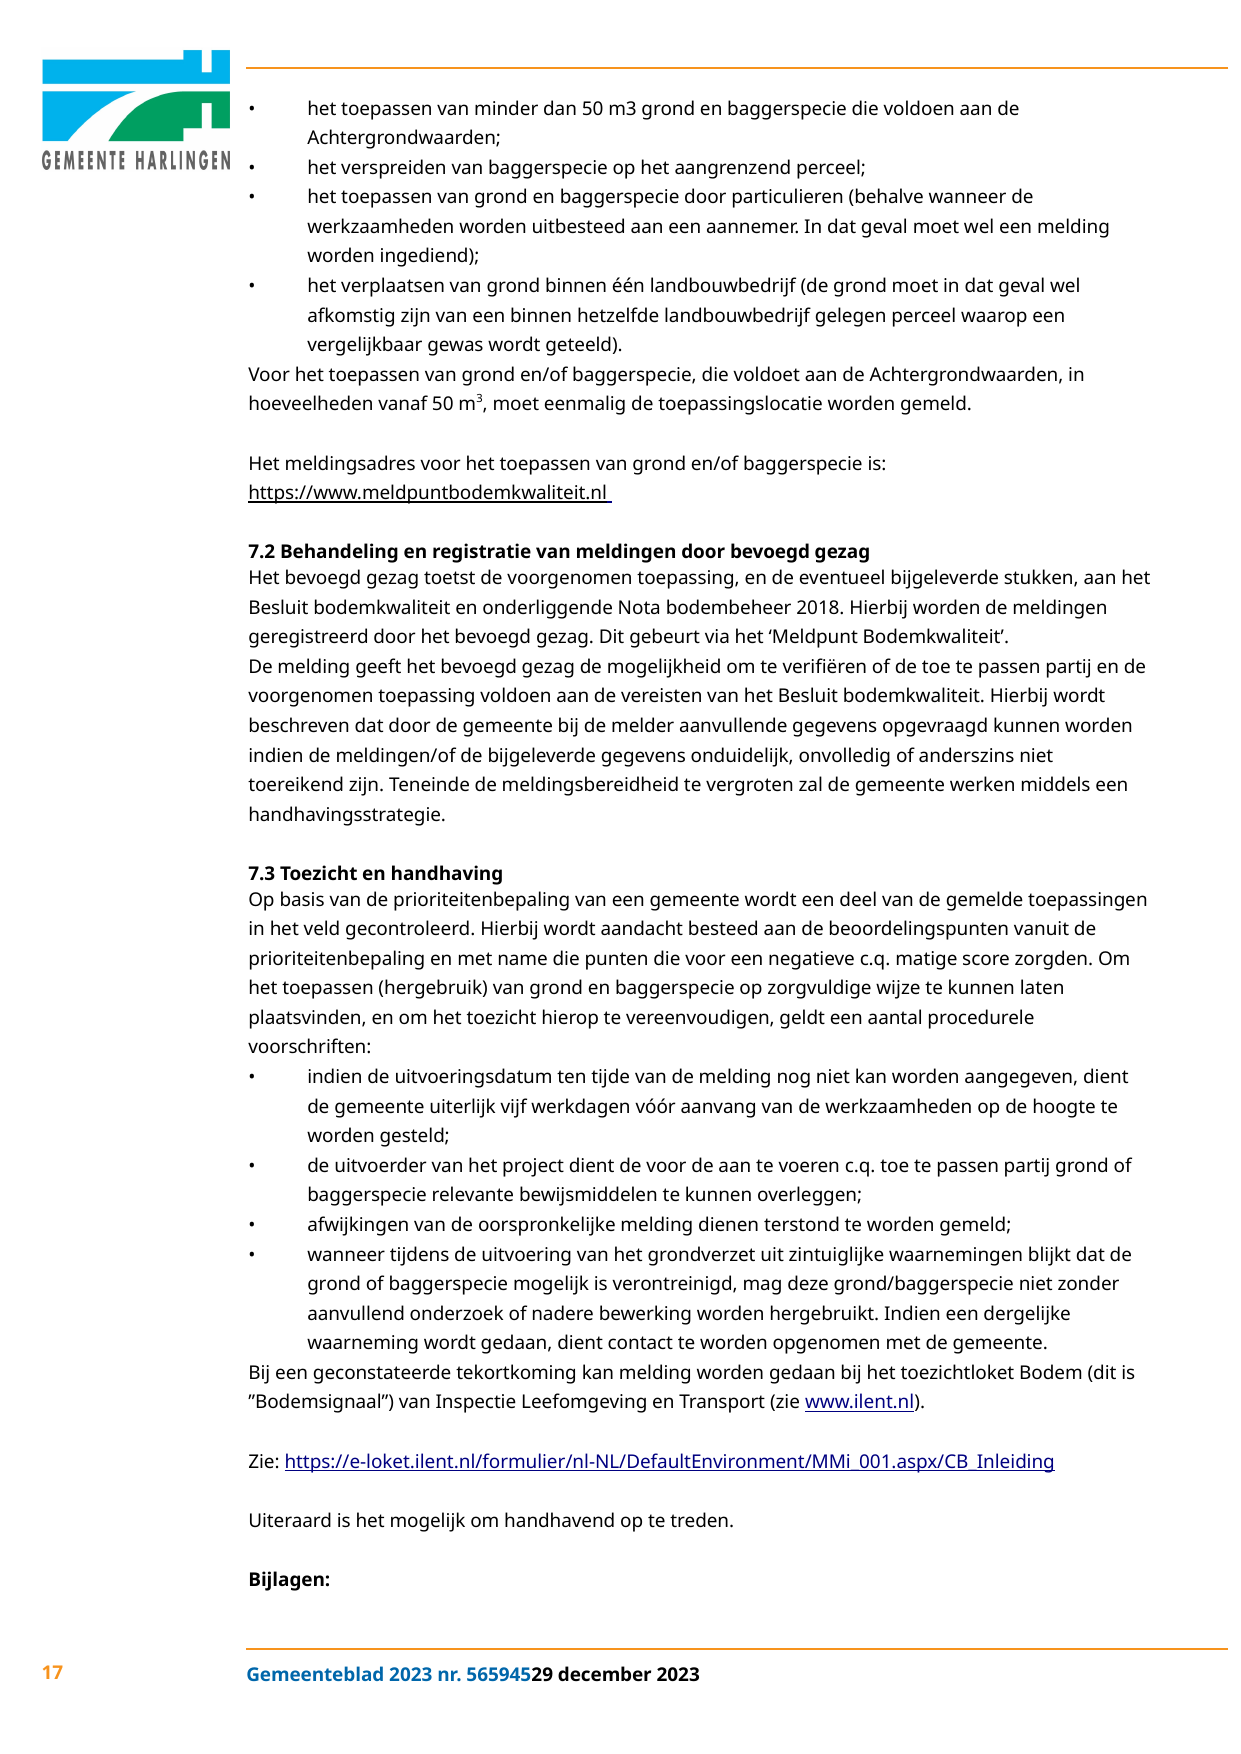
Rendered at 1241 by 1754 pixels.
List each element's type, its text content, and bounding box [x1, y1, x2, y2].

list het toepassen van grond en baggerspecie door particulieren (behalve wanneer de werkzaamheden worden uitbesteed aan een aannemer. In dat geval moet wel een melding worden ingediend); [248, 183, 1152, 268]
list afwijkingen van de oorspronkelijke melding dienen terstond te worden gemeld; [248, 1211, 1152, 1237]
text Op basis van de prioriteitenbepaling van een gemeente wordt een deel van de gemelde toepassingen in het veld gecontroleerd. Hierbij wordt aandacht besteed aan de beoordelingspunten vanuit de prioriteitenbepaling en met name die punten die voor een negatieve c.q. matige score zorgden. Om het toepassen (hergebruik) van grond en baggerspecie op zorgvuldige wijze te kunnen laten plaatsvinden, en om het toezicht hierop te vereenvoudigen, geldt een aantal procedurele voorschriften: [248, 886, 1152, 1059]
text Bij een geconstateerde tekortkoming kan melding worden gedaan bij het toezichtloket Bodem (dit is ”Bodemsignaal”) van Inspectie Leefomgeving en Transport (zie www.ilent.nl). [248, 1359, 1152, 1414]
text Voor het toepassen van grond en/of baggerspecie, die voldoet aan de Achtergrondwaarden, in hoeveelheden vanaf 50 m3, moet eenmalig de toepassingslocatie worden gemeld. [248, 361, 1152, 416]
text Het bevoegd gezag toetst de voorgenomen toepassing, en de eventueel bijgeleverde stukken, aan het Besluit bodemkwaliteit en onderliggende Nota bodembeheer 2018. Hierbij worden de meldingen geregistreerd door het bevoegd gezag. Dit gebeurt via het ‘Meldpunt Bodemkwaliteit’. [248, 564, 1152, 649]
text 7.2 Behandeling en registratie van meldingen door bevoegd gezag [248, 538, 1152, 564]
text De melding geeft het bevoegd gezag de mogelijkheid om te verifiëren of de toe te passen partij en de voorgenomen toepassing voldoen aan de vereisten van het Besluit bodemkwaliteit. Hierbij wordt beschreven dat door de gemeente bij de melder aanvullende gegevens opgevraagd kunnen worden indien de meldingen/of de bijgeleverde gegevens onduidelijk, onvolledig of anderszins niet toereikend zijn. Teneinde de meldingsbereidheid te vergroten zal de gemeente werken middels een handhavingsstrategie. [248, 653, 1152, 827]
list de uitvoerder van het project dient de voor de aan te voeren c.q. toe te passen partij grond of baggerspecie relevante bewijsmiddelen te kunnen overleggen; [248, 1152, 1152, 1207]
text Zie: https://e-loket.ilent.nl/formulier/nl-NL/DefaultEnvironment/MMi_001.aspx/CB_Inleiding [248, 1448, 1152, 1474]
text https://www.meldpuntbodemkwaliteit.nl [248, 479, 1152, 505]
text Het meldingsadres voor het toepassen van grond en/of baggerspecie is: [248, 450, 1152, 476]
text 7.3 Toezicht en handhaving [248, 860, 1152, 886]
list wanneer tijdens de uitvoering van het grondverzet uit zintuiglijke waarnemingen blijkt dat de grond of baggerspecie mogelijk is verontreinigd, mag deze grond/baggerspecie niet zonder aanvullend onderzoek of nadere bewerking worden hergebruikt. Indien een dergelijke waarneming wordt gedaan, dient contact te worden opgenomen met de gemeente. [248, 1241, 1152, 1355]
list indien de uitvoeringsdatum ten tijde van de melding nog niet kan worden aangegeven, dient de gemeente uiterlijk vijf werkdagen vóór aanvang van de werkzaamheden op de hoogte te worden gesteld; [248, 1063, 1152, 1148]
text Uiteraard is het mogelijk om handhavend op te treden. [248, 1507, 1152, 1533]
text Bijlagen: [248, 1566, 1152, 1592]
list het verplaatsen van grond binnen één landbouwbedrijf (de grond moet in dat geval wel afkomstig zijn van een binnen hetzelfde landbouwbedrijf gelegen perceel waarop een vergelijkbaar gewas wordt geteeld). [248, 272, 1152, 357]
list het verspreiden van baggerspecie op het aangrenzend perceel; [248, 154, 1152, 180]
picture [41, 47, 231, 172]
list het toepassen van minder dan 50 m3 grond en baggerspecie die voldoen aan de Achtergrondwaarden; [248, 95, 1152, 150]
